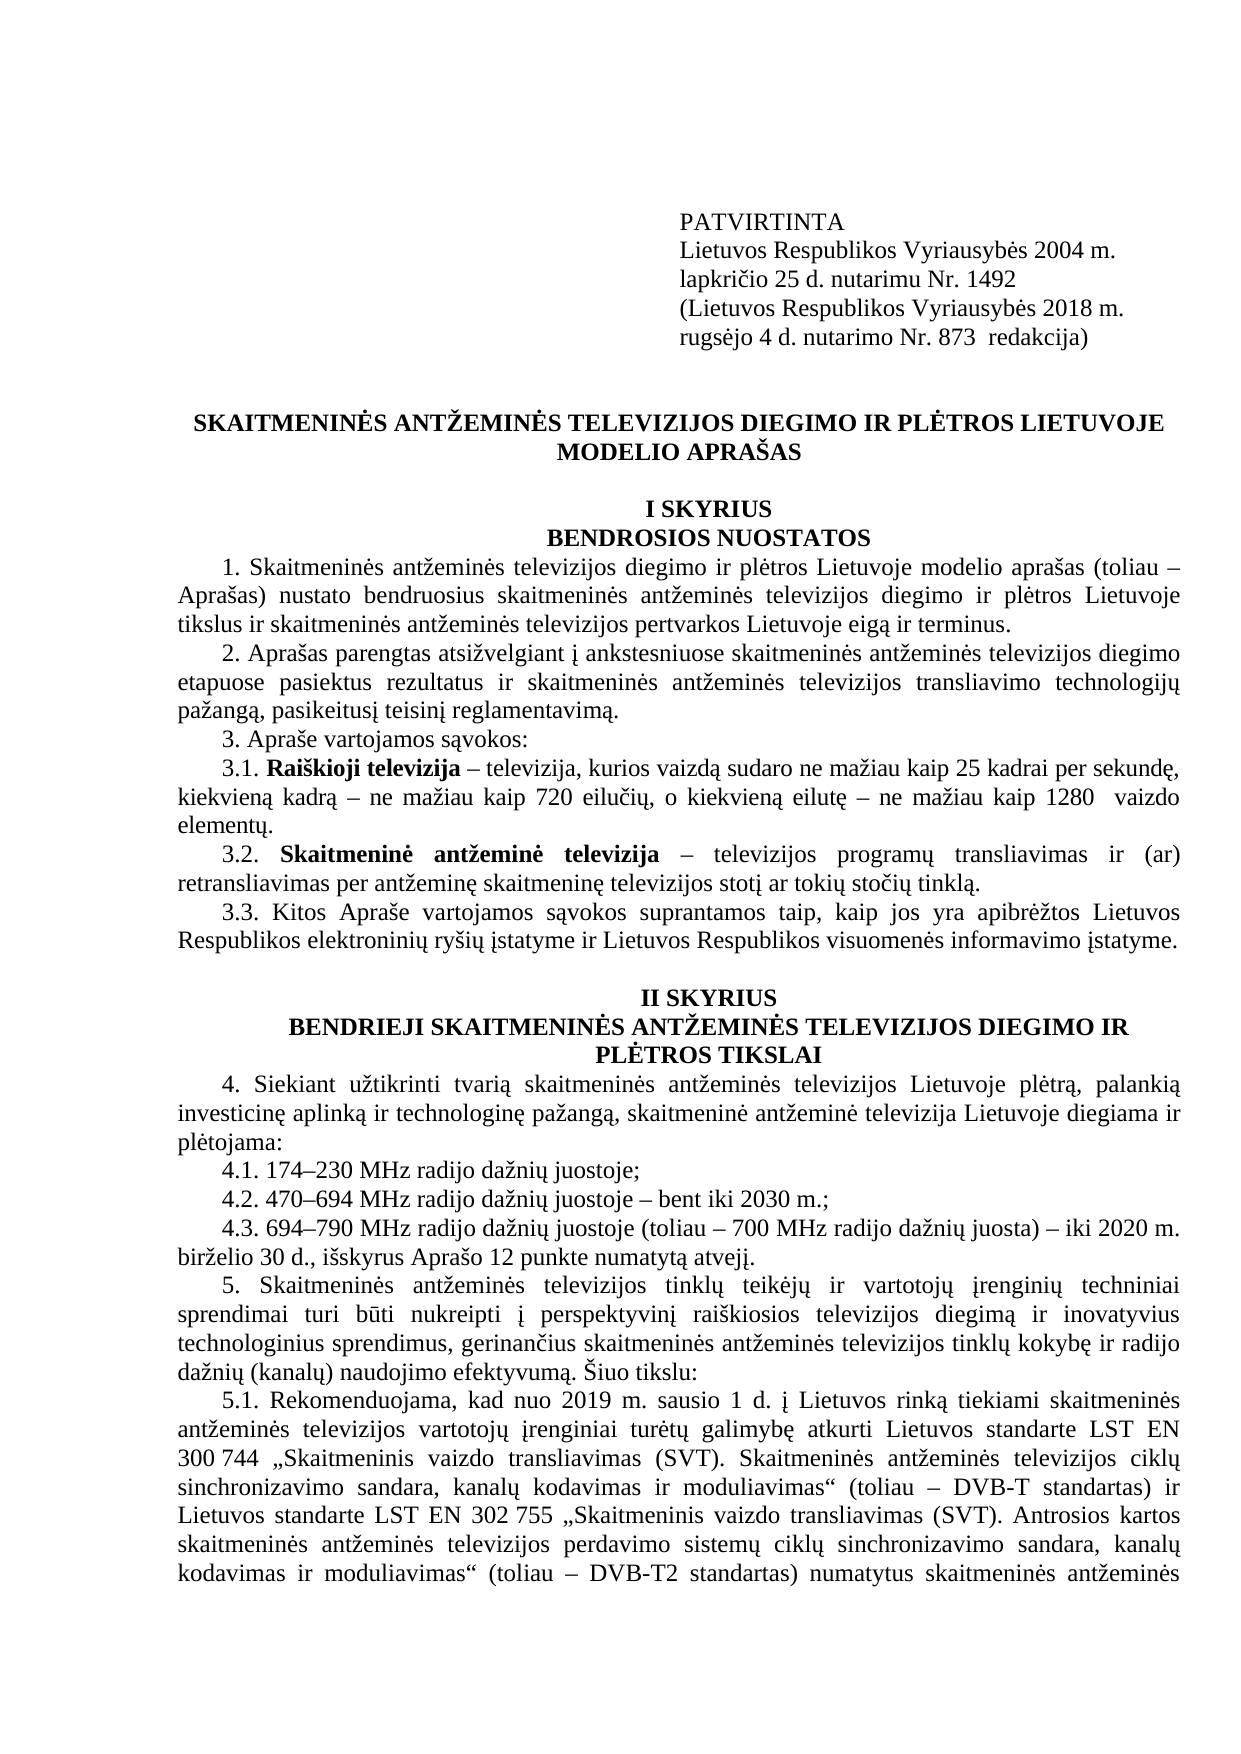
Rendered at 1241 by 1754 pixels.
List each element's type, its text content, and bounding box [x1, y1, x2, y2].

text 3.1. Raiškioji televizija – televizija, kurios vaizdą sudaro ne mažiau kaip 25 kadrai per sekundę, kiekvieną kadrą – ne mažiau kaip 720 eilučių, o kiekvieną eilutę – ne mažiau kaip 1280 vaizdo elementų. [177, 753, 1181, 839]
text SKAITMENINĖS ANTŽEMINĖS TELEVIZIJOS DIEGIMO IR PLĖTROS LIETUVOJE MODELIO APRAŠAS [177, 408, 1181, 465]
text BENDROSIOS NUOSTATOS [236, 523, 1181, 552]
text PATVIRTINTA [679, 207, 1181, 235]
text 5.1. Rekomenduojama, kad nuo 2019 m. sausio 1 d. į Lietuvos rinką tiekiami skaitmeninės antžeminės televizijos vartotojų įrenginiai turėtų galimybę atkurti Lietuvos standarte LST EN 300 744 „Skaitmeninis vaizdo transliavimas (SVT). Skaitmeninės antžeminės televizijos ciklų sinchronizavimo sandara, kanalų kodavimas ir moduliavimas“ (toliau – DVB-T standartas) ir Lietuvos standarte LST EN 302 755 „Skaitmeninis vaizdo transliavimas (SVT). Antrosios kartos skaitmeninės antžeminės televizijos perdavimo sistemų ciklų sinchronizavimo sandara, kanalų kodavimas ir moduliavimas“ (toliau – DVB-T2 standartas) numatytus skaitmeninės antžeminės [177, 1385, 1181, 1587]
text Lietuvos Respublikos Vyriausybės 2004 m. lapkričio 25 d. nutarimu Nr. 1492 [679, 235, 1181, 293]
text 2. Aprašas parengtas atsižvelgiant į ankstesniuose skaitmeninės antžeminės televizijos diegimo etapuose pasiektus rezultatus ir skaitmeninės antžeminės televizijos transliavimo technologijų pažangą, pasikeitusį teisinį reglamentavimą. [177, 638, 1181, 724]
text 3.2. Skaitmeninė antžeminė televizija – televizijos programų transliavimas ir (ar) retransliavimas per antžeminę skaitmeninę televizijos stotį ar tokių stočių tinklą. [177, 839, 1181, 897]
text 1. Skaitmeninės antžeminės televizijos diegimo ir plėtros Lietuvoje modelio aprašas (toliau – Aprašas) nustato bendruosius skaitmeninės antžeminės televizijos diegimo ir plėtros Lietuvoje tikslus ir skaitmeninės antžeminės televizijos pertvarkos Lietuvoje eigą ir terminus. [177, 552, 1181, 638]
text II SKYRIUS [236, 983, 1181, 1012]
text (Lietuvos Respublikos Vyriausybės 2018 m. rugsėjo 4 d. nutarimo Nr. 873 redakcija) [679, 293, 1181, 350]
text 3.3. Kitos Apraše vartojamos sąvokos suprantamos taip, kaip jos yra apibrėžtos Lietuvos Respublikos elektroninių ryšių įstatyme ir Lietuvos Respublikos visuomenės informavimo įstatyme. [177, 897, 1181, 954]
text I SKYRIUS [236, 494, 1181, 523]
text 3. Apraše vartojamos sąvokos: [162, 724, 1181, 753]
text 4. Siekiant užtikrinti tvarią skaitmeninės antžeminės televizijos Lietuvoje plėtrą, palankią investicinę aplinką ir technologinę pažangą, skaitmeninė antžeminė televizija Lietuvoje diegiama ir plėtojama: [177, 1069, 1181, 1155]
text BENDRIEJI SKAITMENINĖS ANTŽEMINĖS TELEVIZIJOS DIEGIMO IR PLĖTROS TIKSLAI [236, 1012, 1181, 1069]
text 4.1. 174–230 MHz radijo dažnių juostoje; [177, 1155, 1181, 1184]
text 4.2. 470–694 MHz radijo dažnių juostoje – bent iki 2030 m.; [177, 1184, 1181, 1213]
text 5. Skaitmeninės antžeminės televizijos tinklų teikėjų ir vartotojų įrenginių techniniai sprendimai turi būti nukreipti į perspektyvinį raiškiosios televizijos diegimą ir inovatyvius technologinius sprendimus, gerinančius skaitmeninės antžeminės televizijos tinklų kokybę ir radijo dažnių (kanalų) naudojimo efektyvumą. Šiuo tikslu: [177, 1270, 1181, 1385]
text 4.3. 694–790 MHz radijo dažnių juostoje (toliau – 700 MHz radijo dažnių juosta) – iki 2020 m. birželio 30 d., išskyrus Aprašo 12 punkte numatytą atvejį. [177, 1213, 1181, 1270]
